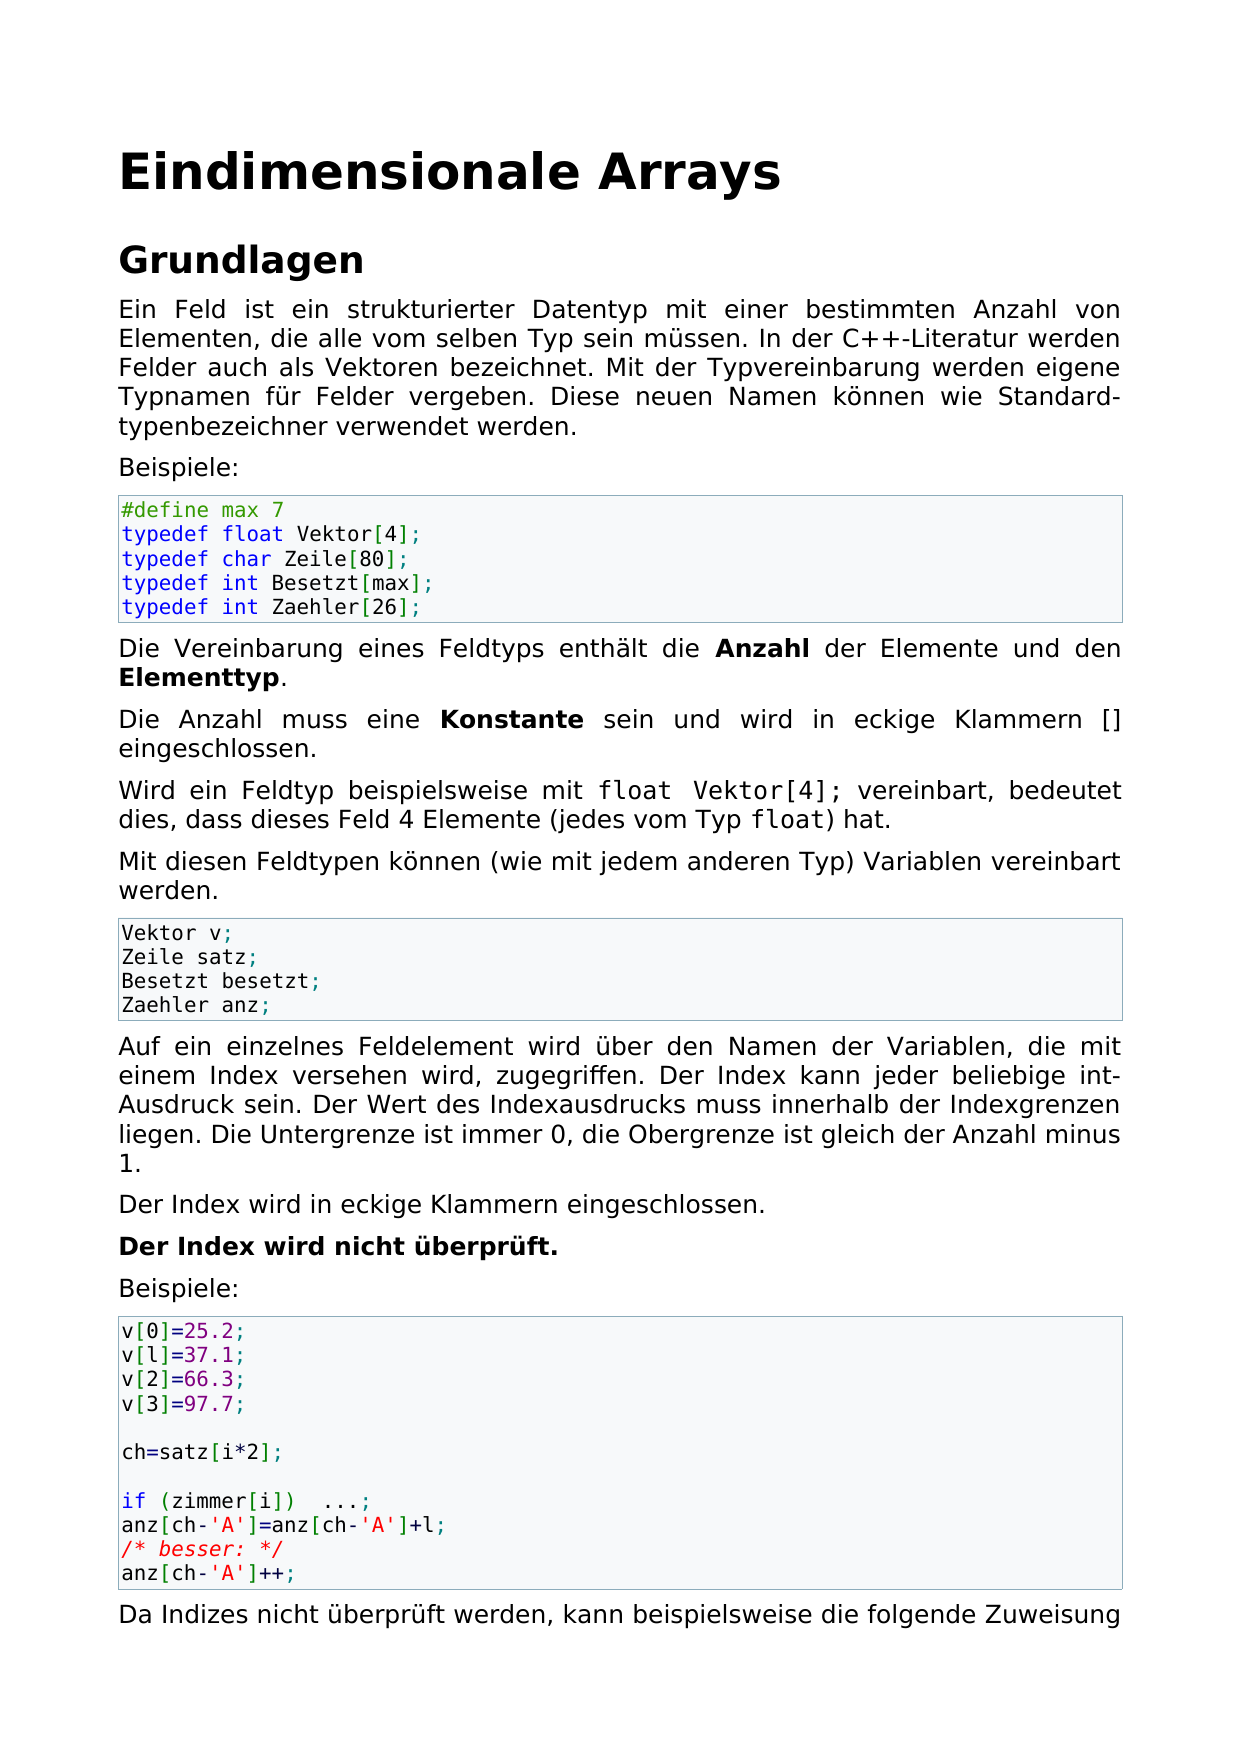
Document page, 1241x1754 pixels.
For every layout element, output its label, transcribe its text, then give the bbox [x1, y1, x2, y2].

text Da Indizes nicht überprüft werden, kann beispielsweise die folgende Zuweisung [118, 1601, 1122, 1630]
text Der Index wird in eckige Klammern eingeschlossen. [118, 1191, 1122, 1220]
text Ein Feld ist ein strukturierter Datentyp mit einer bestimmten Anzahl von Elementen, die alle vom selben Typ sein müssen. In der C++-Literatur werden Felder auch als Vektoren bezeichnet. Mit der Typvereinbarung werden eigene Typnamen für Felder vergeben. Diese neuen Namen können wie Standard-typenbezeichner verwendet werden. [118, 295, 1122, 441]
text Beispiele: [118, 453, 1122, 482]
text Beispiele: [118, 1274, 1122, 1303]
text Die Anzahl muss eine Konstante sein und wird in eckige Klammern [] eingeschlossen. [118, 705, 1122, 763]
text #define max 7 typedef float Vektor[4]; typedef char Zeile[80]; typedef int Besetzt[max]; typedef int Zaehler[26]; [119, 496, 1122, 622]
text Vektor v; Zeile satz; Besetzt besetzt; Zaehler anz; [119, 919, 1122, 1020]
text v[0]=25.2; v[l]=37.1; v[2]=66.3; v[3]=97.7; ch=satz[i*2]; if (zimmer[i]) ...; anz[ch-'A']=anz[ch-'A']+l; /* besser: */ anz[ch-'A']++; [119, 1317, 1122, 1589]
subtitle Eindimensionale Arrays [118, 143, 1122, 201]
text Die Vereinbarung eines Feldtyps enthält die Anzahl der Elemente und den Elementtyp. [118, 634, 1122, 692]
text Auf ein einzelnes Feldelement wird über den Namen der Variablen, die mit einem Index versehen wird, zugegriffen. Der Index kann jeder beliebige int-Ausdruck sein. Der Wert des Indexausdrucks muss innerhalb der Indexgrenzen liegen. Die Untergrenze ist immer 0, die Obergrenze ist gleich der Anzahl minus 1. [118, 1032, 1122, 1178]
text Der Index wird nicht überprüft. [118, 1232, 1122, 1262]
text Wird ein Feldtyp beispielsweise mit float Vektor[4]; vereinbart, bedeutet dies, dass dieses Feld 4 Elemente (jedes vom Typ float) hat. [118, 776, 1122, 834]
subtitle Grundlagen [118, 239, 1122, 282]
text Mit diesen Feldtypen können (wie mit jedem anderen Typ) Variablen vereinbart werden. [118, 847, 1122, 905]
